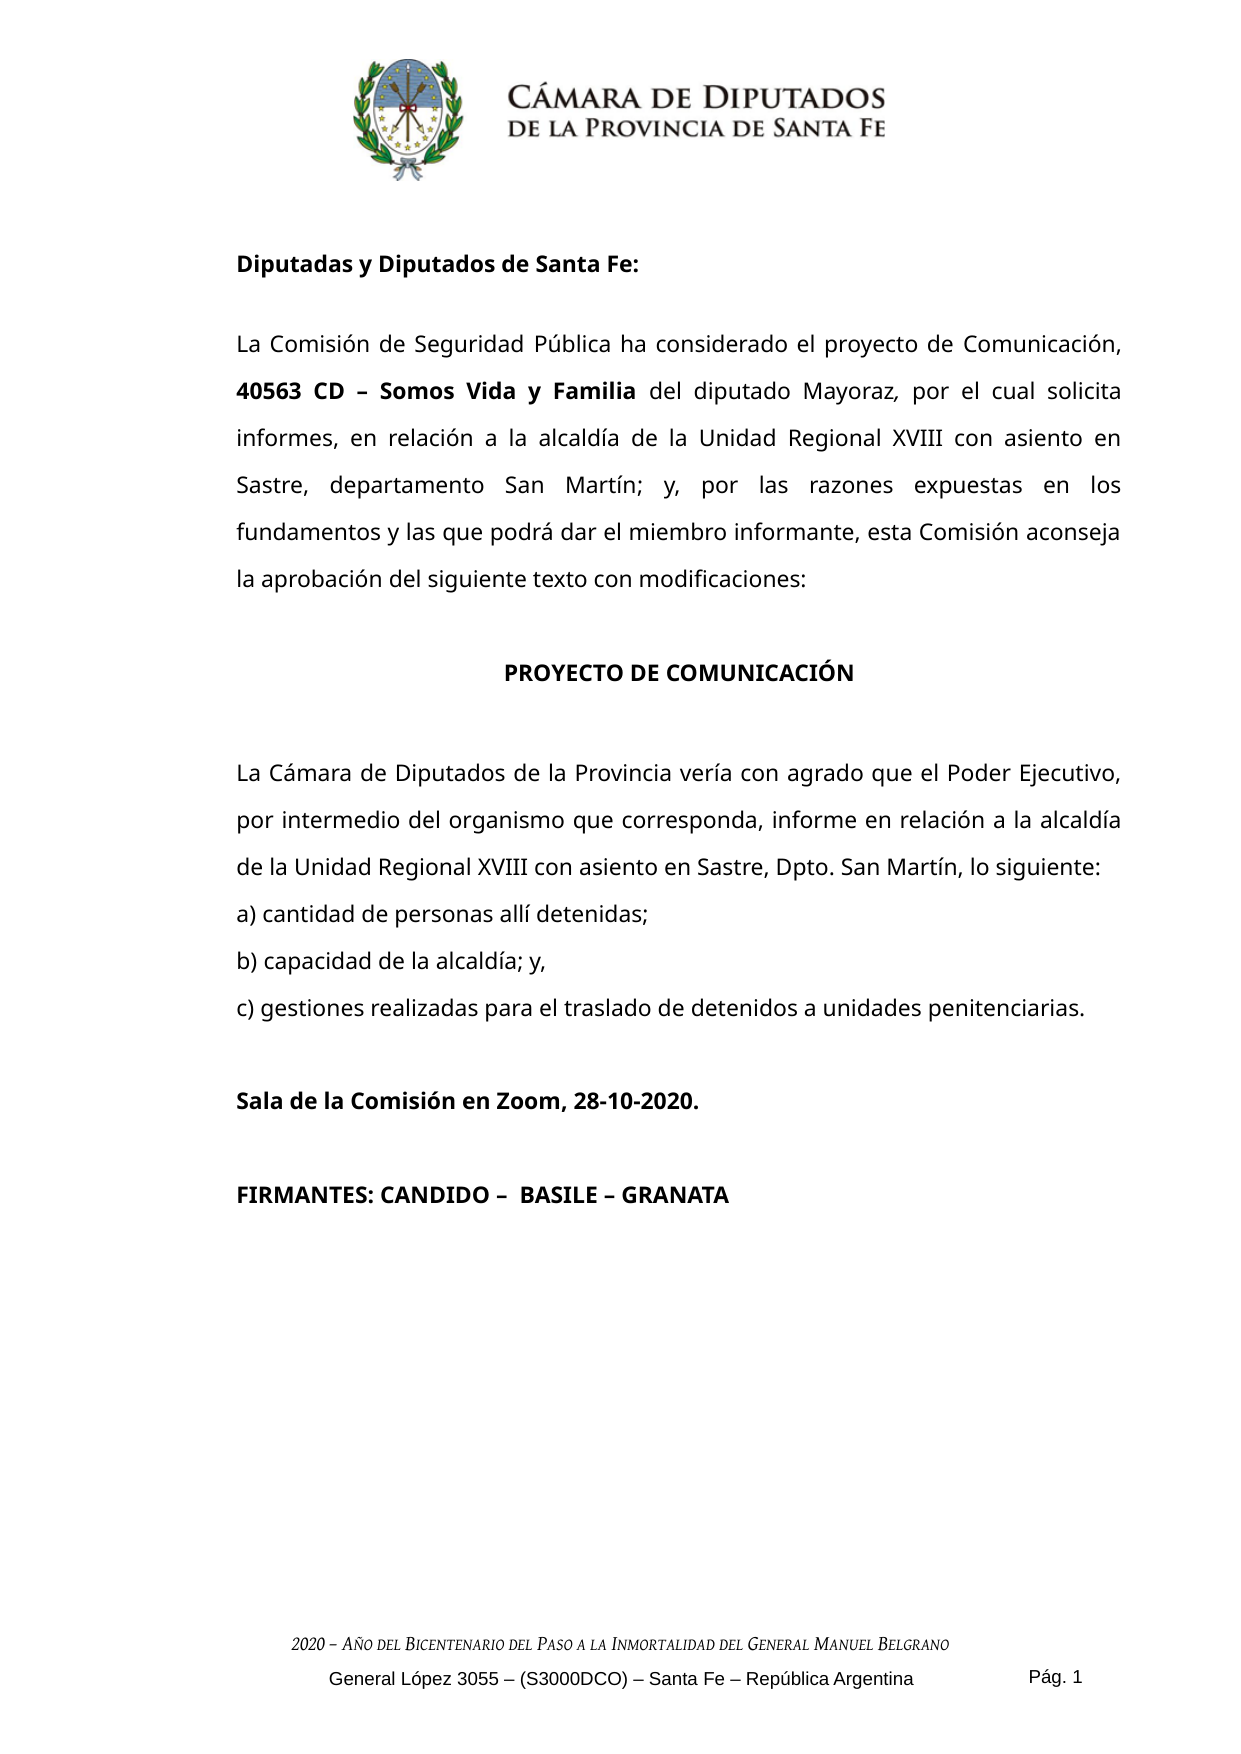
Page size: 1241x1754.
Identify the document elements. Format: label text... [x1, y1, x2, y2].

list La Cámara de Diputados de la Provincia vería con agrado que el Poder Ejecutivo, por intermedio del organismo que corresponda, informe en relación a la alcaldía de la Unidad Regional XVIII con asiento en Sastre, Dpto. San Martín, lo siguiente: [236, 757, 1122, 882]
list capacidad de la alcaldía; y, [236, 944, 1122, 976]
text Sala de la Comisión en Zoom, 28-10-2020. [236, 1085, 1122, 1116]
text Diputadas y Diputados de Santa Fe: [236, 248, 1122, 279]
text FIRMANTES: CANDIDO – BASILE – GRANATA [236, 1179, 1122, 1210]
list cantidad de personas allí detenidas; [236, 898, 1122, 929]
text La Comisión de Seguridad Pública ha considerado el proyecto de Comunicación, 40563 CD – Somos Vida y Familia del diputado Mayoraz, por el cual solicita informes, en relación a la alcaldía de la Unidad Regional XVIII con asiento en Sastre, departamento San Martín; y, por las razones expuestas en los fundamentos y las que podrá dar el miembro informante, esta Comisión aconseja la aprobación del siguiente texto con modificaciones: [236, 328, 1122, 594]
text PROYECTO DE COMUNICACIÓN [236, 657, 1122, 688]
list gestiones realizadas para el traslado de detenidos a unidades penitenciarias. [236, 991, 1122, 1023]
